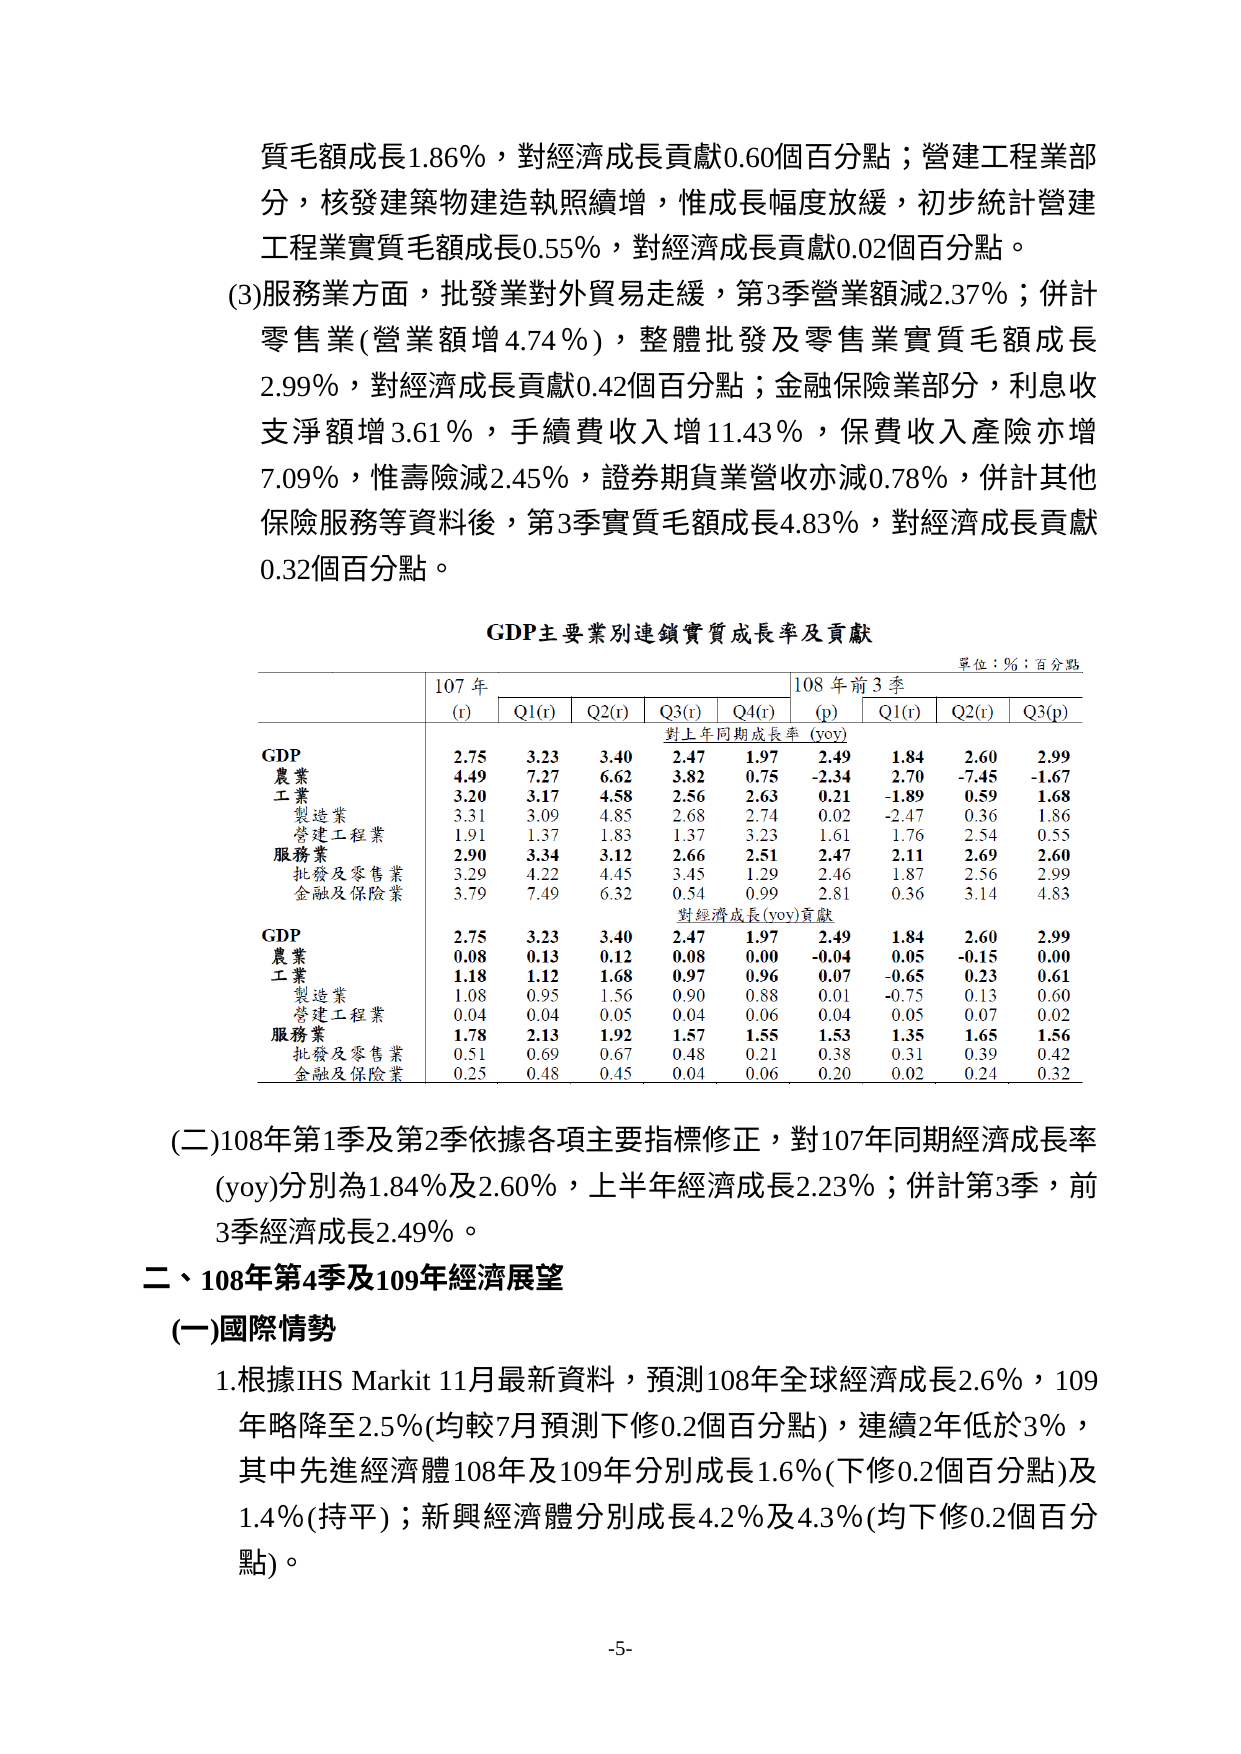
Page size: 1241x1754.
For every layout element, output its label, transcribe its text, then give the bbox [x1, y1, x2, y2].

picture [250, 606, 1108, 1095]
text 質毛額成長1.86％，對經濟成長貢獻0.60個百分點；營建工程業部分，核發建築物建造執照續增，惟成長幅度放緩，初步統計營建工程業實質毛額成長0.55％，對經濟成長貢獻0.02個百分點。 [228, 130, 1098, 267]
text (一)國際情勢 [156, 1302, 1098, 1348]
text 二、108年第4季及109年經濟展望 [142, 1251, 1098, 1297]
text (二)108年第1季及第2季依據各項主要指標修正，對107年同期經濟成長率(yoy)分別為1.84％及2.60％，上半年經濟成長2.23％；併計第3季，前3季經濟成長2.49％。 [171, 1114, 1098, 1251]
text 1.根據IHS Markit 11月最新資料，預測108年全球經濟成長2.6％，109年略降至2.5％(均較7月預測下修0.2個百分點)，連續2年低於3％，其中先進經濟體108年及109年分別成長1.6％(下修0.2個百分點)及1.4％(持平)；新興經濟體分別成長4.2％及4.3％(均下修0.2個百分點)。 [215, 1353, 1098, 1582]
text (3)服務業方面，批發業對外貿易走緩，第3季營業額減2.37％；併計零售業(營業額增4.74％)，整體批發及零售業實質毛額成長2.99％，對經濟成長貢獻0.42個百分點；金融保險業部分，利息收支淨額增3.61％，手續費收入增11.43％，保費收入產險亦增7.09％，惟壽險減2.45％，證券期貨業營收亦減0.78％，併計其他保險服務等資料後，第3季實質毛額成長4.83％，對經濟成長貢獻0.32個百分點。 [228, 267, 1098, 588]
